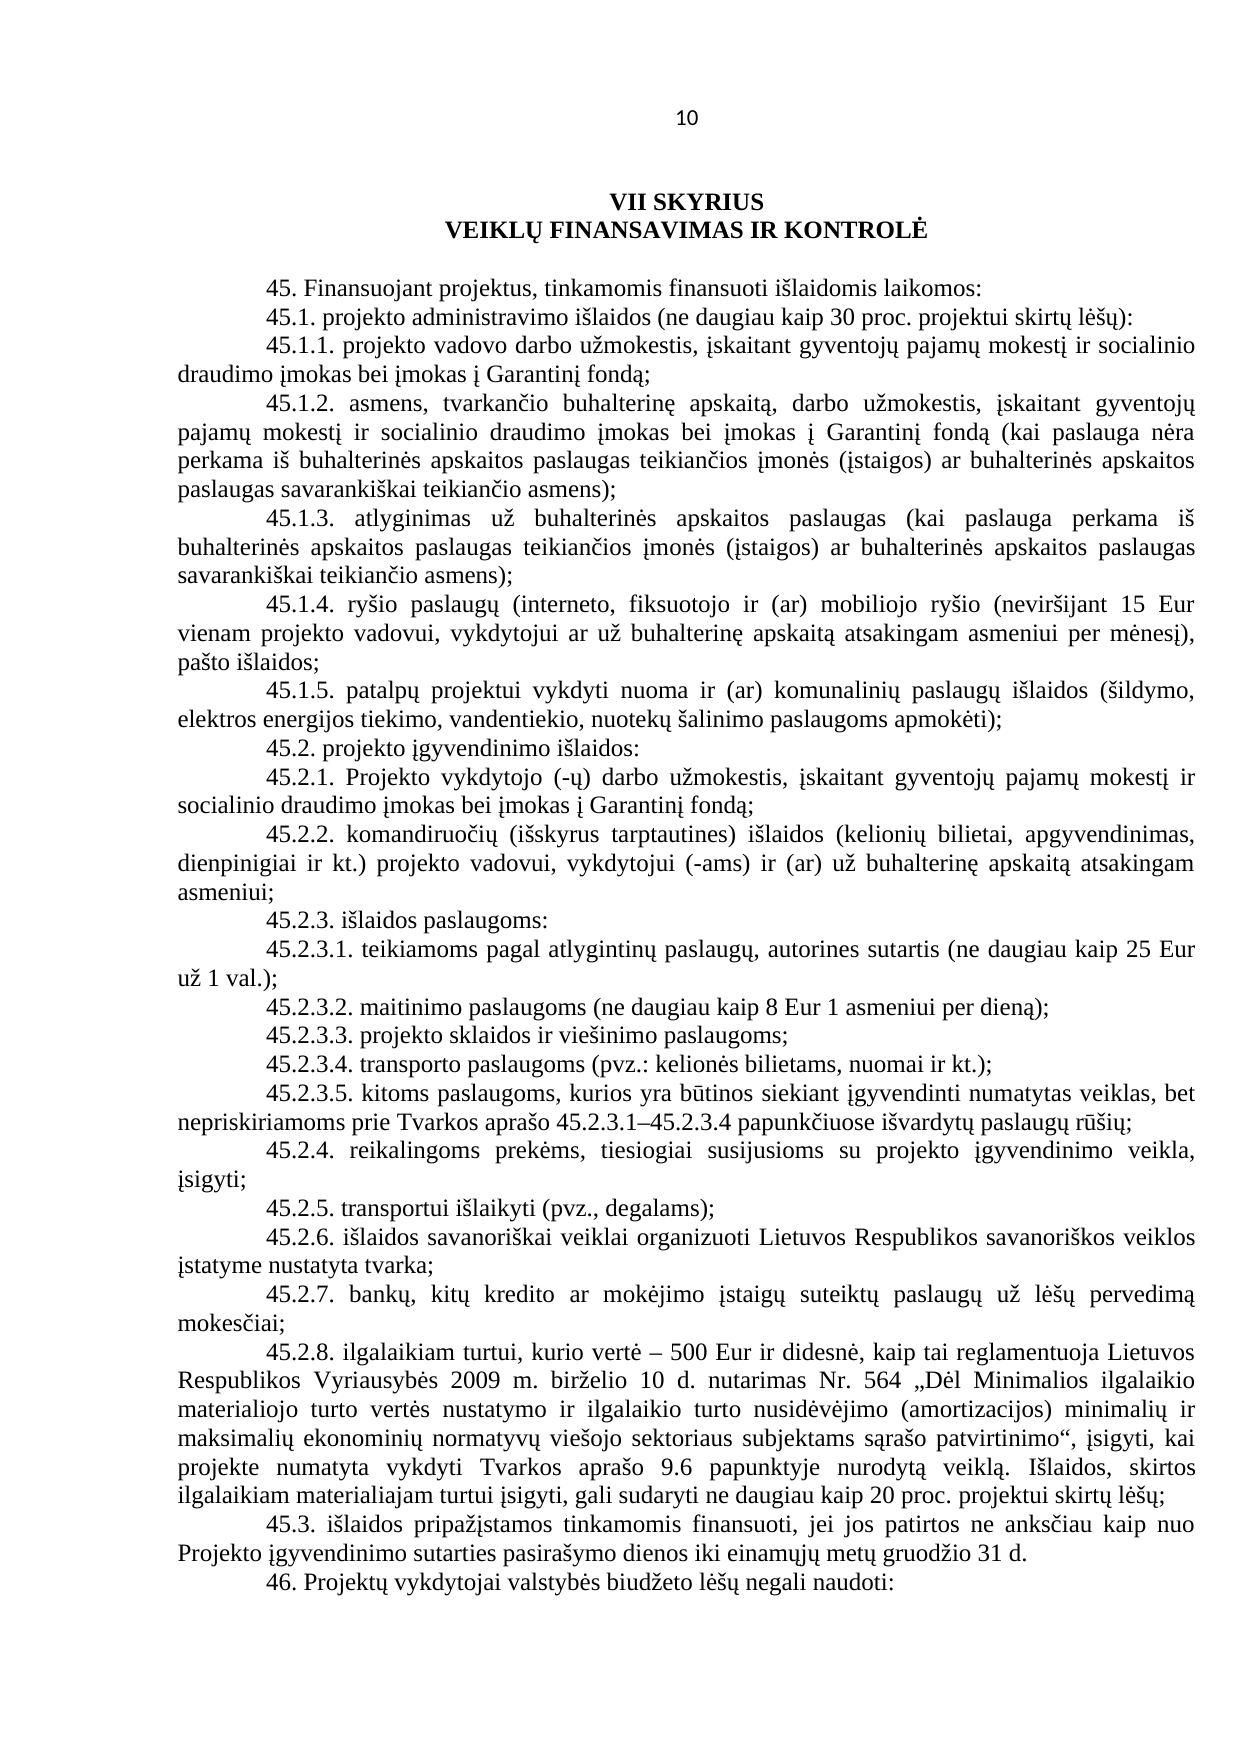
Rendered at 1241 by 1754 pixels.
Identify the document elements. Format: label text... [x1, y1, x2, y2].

text 45.3. išlaidos pripažįstamos tinkamomis finansuoti, jei jos patirtos ne anksčiau kaip nuo Projekto įgyvendinimo sutarties pasirašymo dienos iki einamųjų metų gruodžio 31 d. [177, 1509, 1196, 1567]
text 45.2.3.2. maitinimo paslaugoms (ne daugiau kaip 8 Eur 1 asmeniui per dieną); [177, 992, 1196, 1020]
text 45.1.4. ryšio paslaugų (interneto, fiksuotojo ir (ar) mobiliojo ryšio (neviršijant 15 Eur vienam projekto vadovui, vykdytojui ar už buhalterinę apskaitą atsakingam asmeniui per mėnesį), pašto išlaidos; [177, 589, 1196, 675]
text 45.2. projekto įgyvendinimo išlaidos: [177, 733, 1196, 762]
text 45. Finansuojant projektus, tinkamomis finansuoti išlaidomis laikomos: [177, 273, 1196, 302]
text VEIKLŲ FINANSAVIMAS IR KONTROLĖ [177, 215, 1196, 244]
text 45.2.6. išlaidos savanoriškai veiklai organizuoti Lietuvos Respublikos savanoriškos veiklos įstatyme nustatyta tvarka; [177, 1222, 1196, 1279]
text 45.2.3. išlaidos paslaugoms: [177, 905, 1196, 934]
text VII SKYRIUS [177, 187, 1196, 215]
text 45.2.3.5. kitoms paslaugoms, kurios yra būtinos siekiant įgyvendinti numatytas veiklas, bet nepriskiriamoms prie Tvarkos aprašo 45.2.3.1–45.2.3.4 papunkčiuose išvardytų paslaugų rūšių; [177, 1078, 1196, 1135]
text 45.1.5. patalpų projektui vykdyti nuoma ir (ar) komunalinių paslaugų išlaidos (šildymo, elektros energijos tiekimo, vandentiekio, nuotekų šalinimo paslaugoms apmokėti); [177, 675, 1196, 733]
text 45.1.3. atlyginimas už buhalterinės apskaitos paslaugas (kai paslauga perkama iš buhalterinės apskaitos paslaugas teikiančios įmonės (įstaigos) ar buhalterinės apskaitos paslaugas savarankiškai teikiančio asmens); [177, 503, 1196, 589]
text 45.2.1. Projekto vykdytojo (-ų) darbo užmokestis, įskaitant gyventojų pajamų mokestį ir socialinio draudimo įmokas bei įmokas į Garantinį fondą; [177, 762, 1196, 819]
text 45.1.1. projekto vadovo darbo užmokestis, įskaitant gyventojų pajamų mokestį ir socialinio draudimo įmokas bei įmokas į Garantinį fondą; [177, 330, 1196, 388]
text 45.2.3.3. projekto sklaidos ir viešinimo paslaugoms; [177, 1020, 1196, 1049]
text 45.2.3.4. transporto paslaugoms (pvz.: kelionės bilietams, nuomai ir kt.); [177, 1049, 1196, 1078]
text 45.2.4. reikalingoms prekėms, tiesiogiai susijusioms su projekto įgyvendinimo veikla, įsigyti; [177, 1135, 1196, 1193]
text 45.2.5. transportui išlaikyti (pvz., degalams); [177, 1193, 1196, 1222]
text 45.2.8. ilgalaikiam turtui, kurio vertė – 500 Eur ir didesnė, kaip tai reglamentuoja Lietuvos Respublikos Vyriausybės 2009 m. birželio 10 d. nutarimas Nr. 564 „Dėl Minimalios ilgalaikio materialiojo turto vertės nustatymo ir ilgalaikio turto nusidėvėjimo (amortizacijos) minimalių ir maksimalių ekonominių normatyvų viešojo sektoriaus subjektams sąrašo patvirtinimo“, įsigyti, kai projekte numatyta vykdyti Tvarkos aprašo 9.6 papunktyje nurodytą veiklą. Išlaidos, skirtos ilgalaikiam materialiajam turtui įsigyti, gali sudaryti ne daugiau kaip 20 proc. projektui skirtų lėšų; [177, 1337, 1196, 1509]
text 45.1.2. asmens, tvarkančio buhalterinę apskaitą, darbo užmokestis, įskaitant gyventojų pajamų mokestį ir socialinio draudimo įmokas bei įmokas į Garantinį fondą (kai paslauga nėra perkama iš buhalterinės apskaitos paslaugas teikiančios įmonės (įstaigos) ar buhalterinės apskaitos paslaugas savarankiškai teikiančio asmens); [177, 388, 1196, 503]
text 46. Projektų vykdytojai valstybės biudžeto lėšų negali naudoti: [177, 1567, 1196, 1595]
text 45.2.2. komandiruočių (išskyrus tarptautines) išlaidos (kelionių bilietai, apgyvendinimas, dienpinigiai ir kt.) projekto vadovui, vykdytojui (-ams) ir (ar) už buhalterinę apskaitą atsakingam asmeniui; [177, 819, 1196, 905]
text 45.2.3.1. teikiamoms pagal atlygintinų paslaugų, autorines sutartis (ne daugiau kaip 25 Eur už 1 val.); [177, 934, 1196, 992]
text 45.1. projekto administravimo išlaidos (ne daugiau kaip 30 proc. projektui skirtų lėšų): [177, 302, 1196, 330]
text 45.2.7. bankų, kitų kredito ar mokėjimo įstaigų suteiktų paslaugų už lėšų pervedimą mokesčiai; [177, 1279, 1196, 1337]
